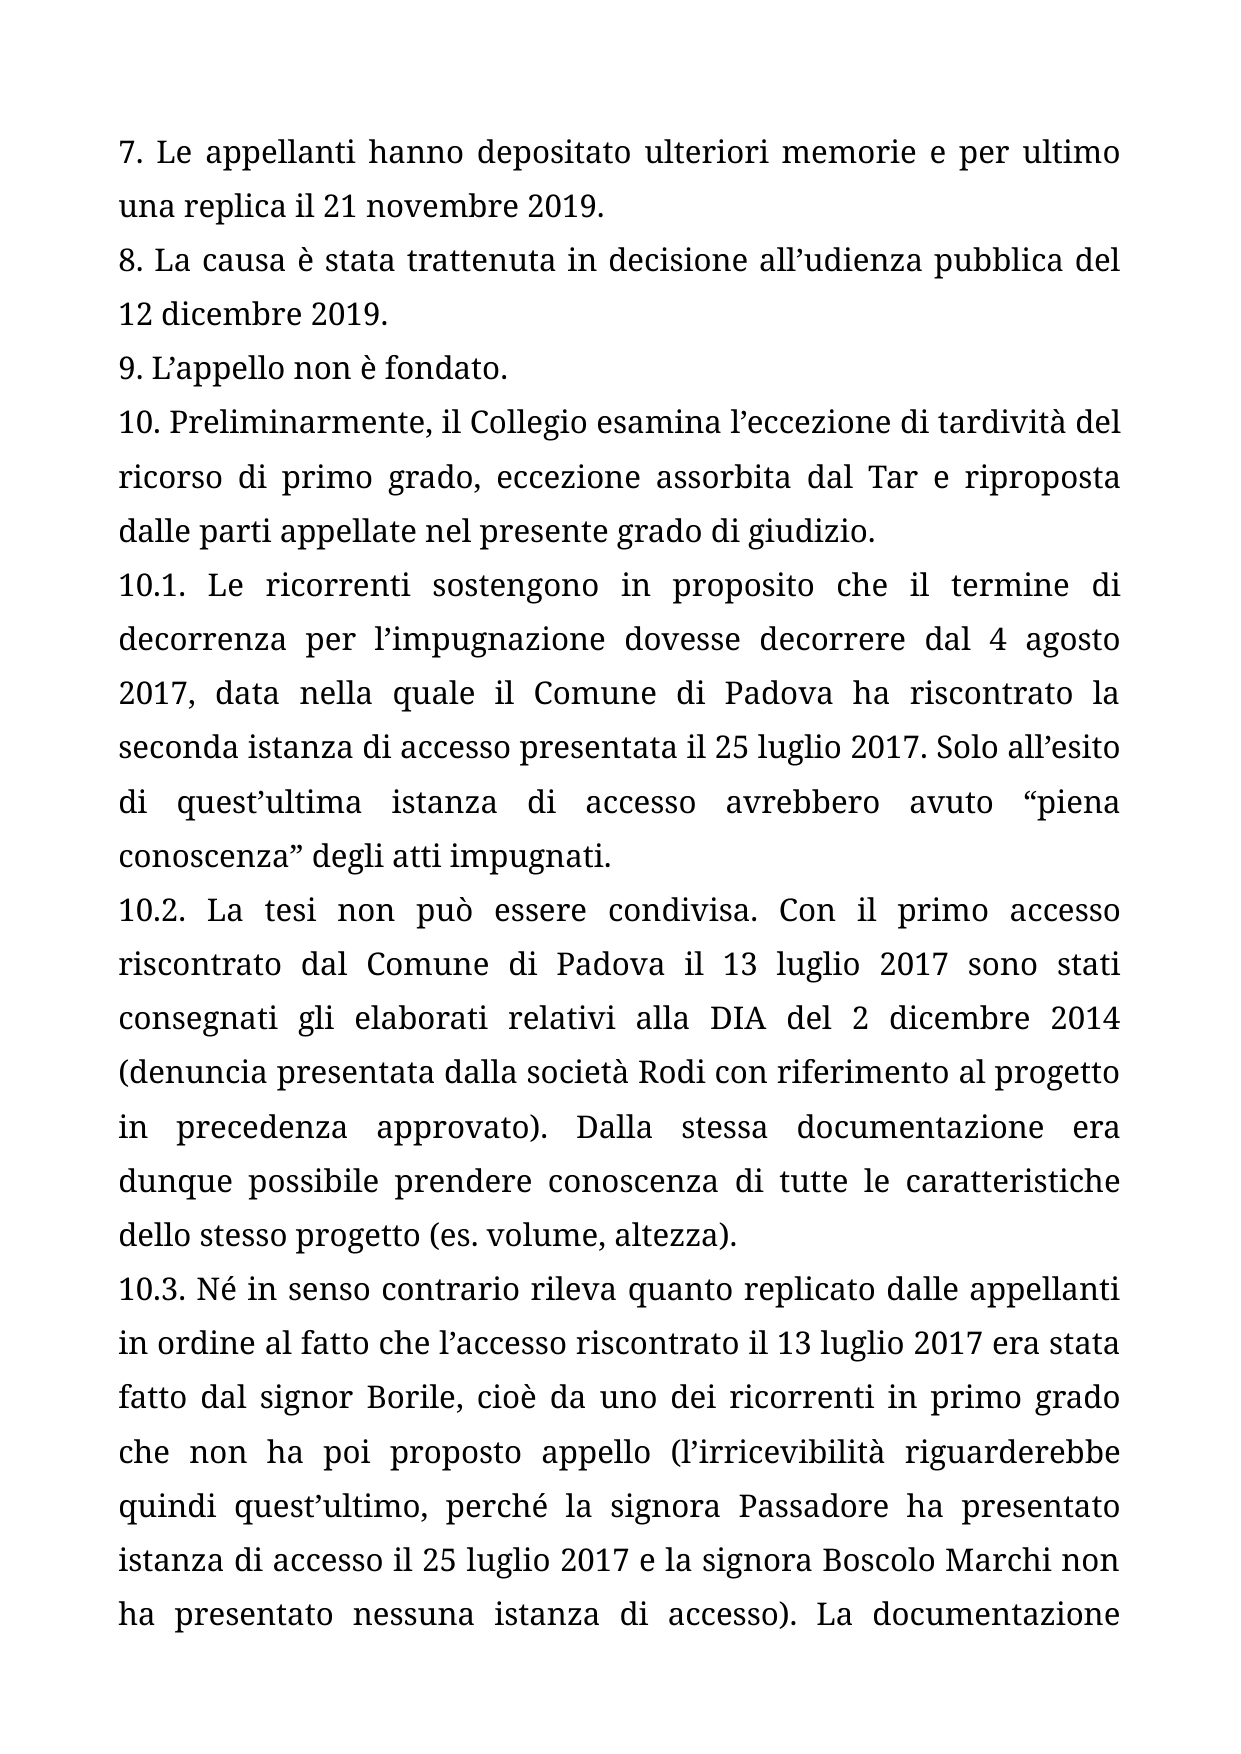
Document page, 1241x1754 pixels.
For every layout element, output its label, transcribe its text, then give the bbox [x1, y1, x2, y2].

text 10.2. La tesi non può essere condivisa. Con il primo accesso riscontrato dal Comune di Padova il 13 luglio 2017 sono stati consegnati gli elaborati relativi alla DIA del 2 dicembre 2014 (denuncia presentata dalla società Rodi con riferimento al progetto in precedenza approvato). Dalla stessa documentazione era dunque possibile prendere conoscenza di tutte le caratteristiche dello stesso progetto (es. volume, altezza). [118, 876, 1122, 1256]
text 10.1. Le ricorrenti sostengono in proposito che il termine di decorrenza per l’impugnazione dovesse decorrere dal 4 agosto 2017, data nella quale il Comune di Padova ha riscontrato la seconda istanza di accesso presentata il 25 luglio 2017. Solo all’esito di quest’ultima istanza di accesso avrebbero avuto “piena conoscenza” degli atti impugnati. [118, 551, 1122, 876]
text 7. Le appellanti hanno depositato ulteriori memorie e per ultimo una replica il 21 novembre 2019. [118, 118, 1122, 226]
text 10. Preliminarmente, il Collegio esamina l’eccezione di tardività del ricorso di primo grado, eccezione assorbita dal Tar e riproposta dalle parti appellate nel presente grado di giudizio. [118, 389, 1122, 551]
text 8. La causa è stata trattenuta in decisione all’udienza pubblica del 12 dicembre 2019. [118, 226, 1122, 335]
text 9. L’appello non è fondato. [118, 335, 1122, 389]
text 10.3. Né in senso contrario rileva quanto replicato dalle appellanti in ordine al fatto che l’accesso riscontrato il 13 luglio 2017 era stata fatto dal signor Borile, cioè da uno dei ricorrenti in primo grado che non ha poi proposto appello (l’irricevibilità riguarderebbe quindi quest’ultimo, perché la signora Passadore ha presentato istanza di accesso il 25 luglio 2017 e la signora Boscolo Marchi non ha presentato nessuna istanza di accesso). La documentazione [118, 1256, 1122, 1635]
